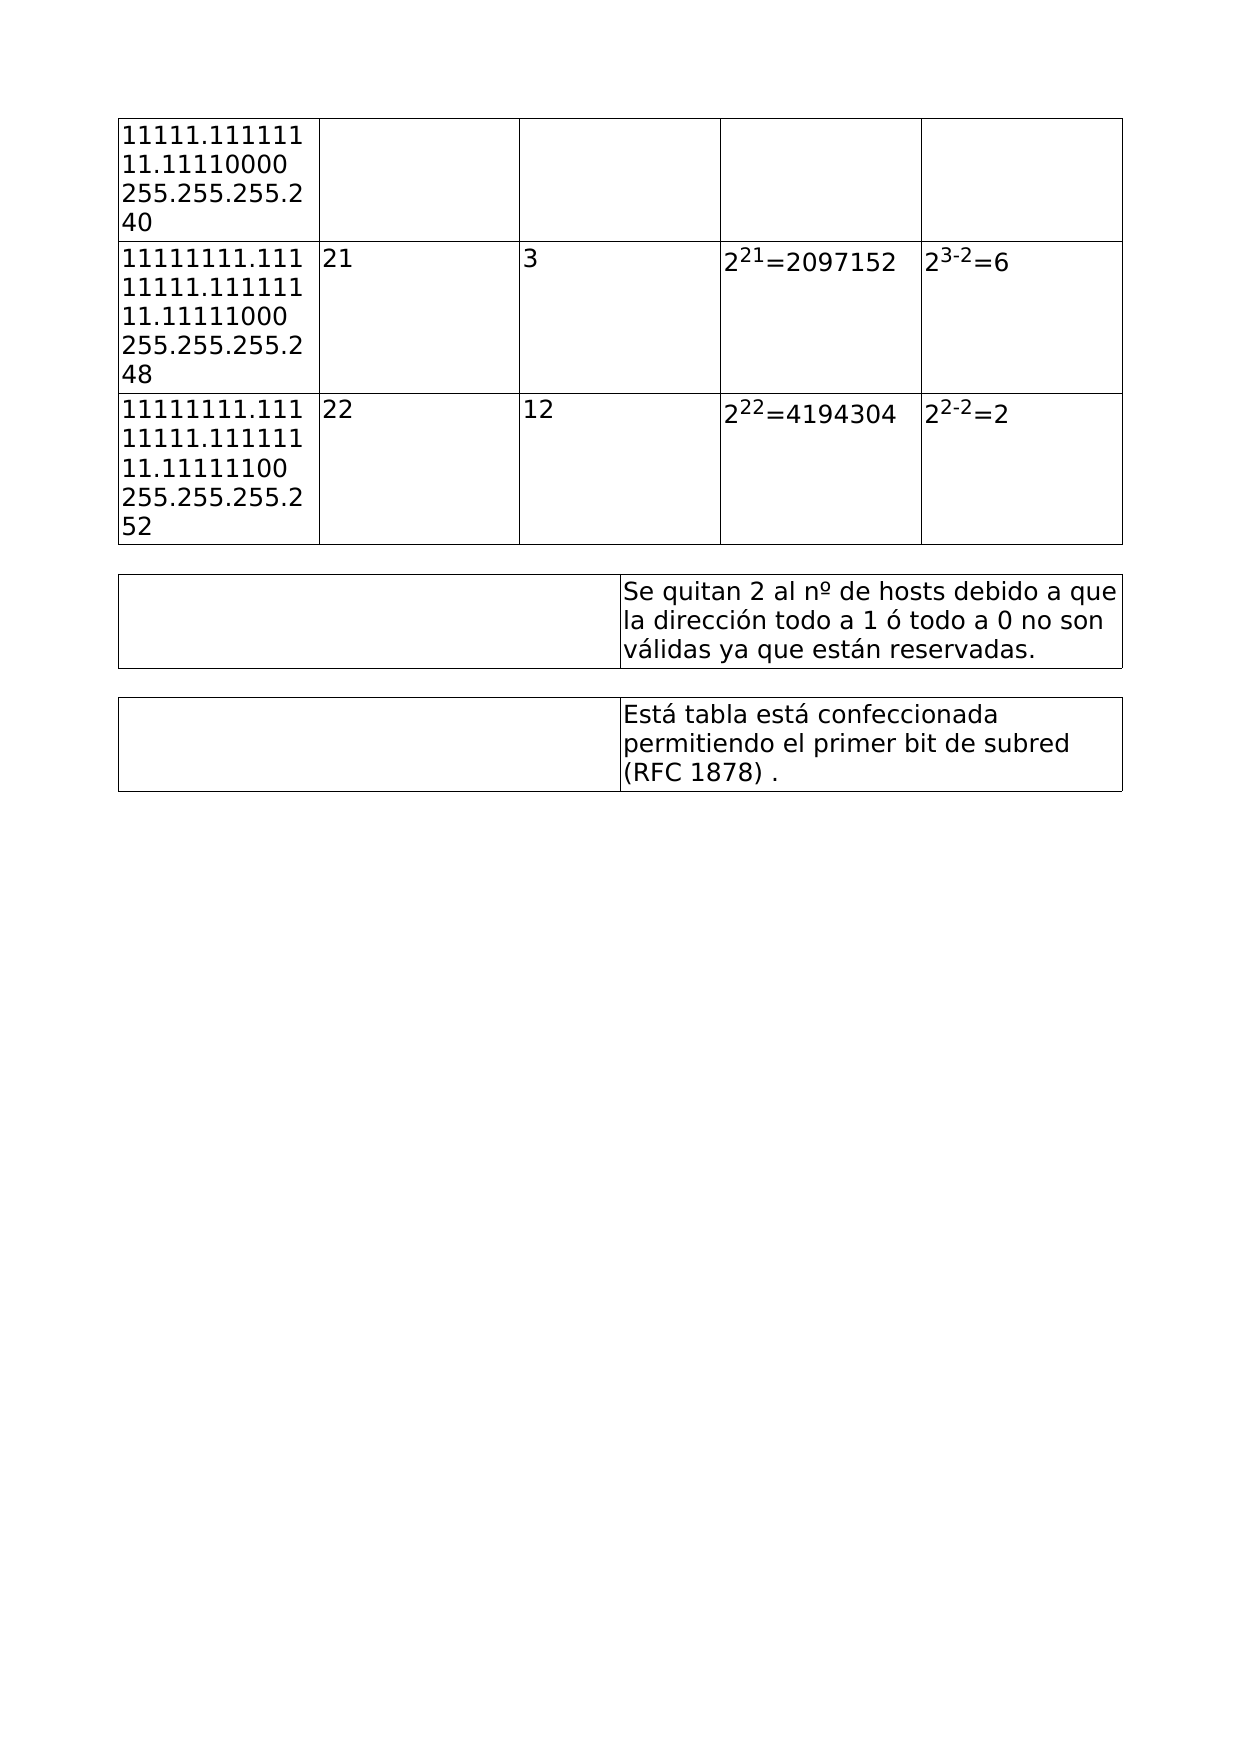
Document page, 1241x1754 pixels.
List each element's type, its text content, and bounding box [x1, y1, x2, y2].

table_cell [721, 119, 921, 241]
table_cell 11111.11111111.11110000 255.255.255.240 [119, 119, 319, 241]
table_cell 11111111.11111111.11111111.11111000 255.255.255.248 [119, 242, 319, 392]
table_header [119, 575, 620, 667]
table_header Está tabla está confeccionada permitiendo el primer bit de subred (RFC 1878) . [621, 698, 1122, 791]
table_cell [520, 119, 720, 241]
table_cell 222=4194304 [721, 394, 921, 544]
table_cell 11111111.11111111.11111111.11111100 255.255.255.252 [119, 394, 319, 544]
table_cell 3 [520, 242, 720, 392]
table_cell 22 [320, 394, 519, 544]
table_cell [922, 119, 1122, 241]
table_cell 23-2=6 [922, 242, 1122, 392]
table_header Se quitan 2 al nº de hosts debido a que la dirección todo a 1 ó todo a 0 no son válidas ya que están reservadas. [621, 575, 1122, 667]
table_cell 22-2=2 [922, 394, 1122, 544]
table_cell [320, 119, 519, 241]
table_cell 21 [320, 242, 519, 392]
table_cell 12 [520, 394, 720, 544]
table_header [119, 698, 620, 791]
table_cell 221=2097152 [721, 242, 921, 392]
